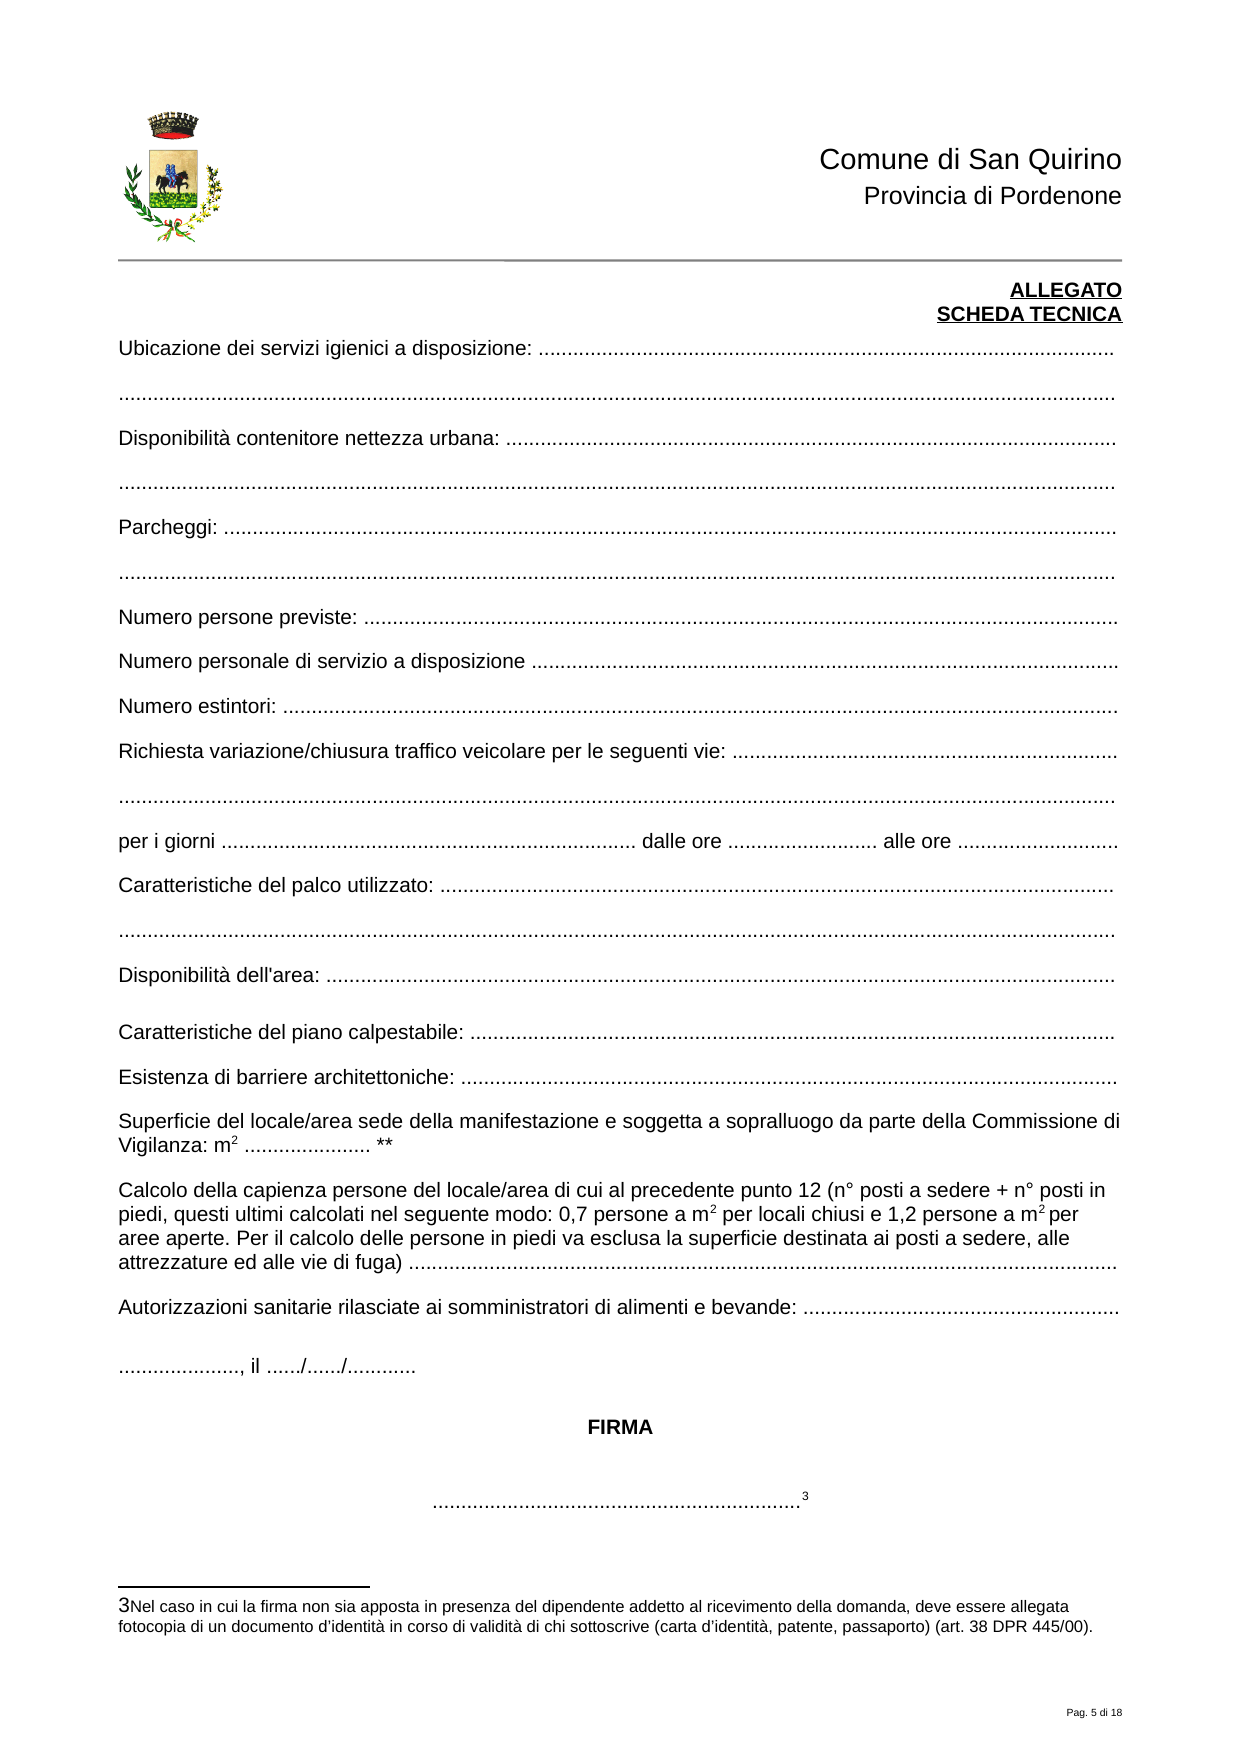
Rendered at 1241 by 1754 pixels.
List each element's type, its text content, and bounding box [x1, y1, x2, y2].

text Numero estintori: ................................................................................................................................................. [118, 694, 1122, 718]
text Nel caso in cui la firma non sia apposta in presenza del dipendente addetto al ricevimento della domanda, deve essere allegata fotocopia di un documento d’identità in corso di validità di chi sottoscrive (carta d’identità, patente, passaporto) (art. 38 DPR 445/00). [118, 1593, 1122, 1636]
text FIRMA [118, 1415, 1122, 1439]
text Calcolo della capienza persone del locale/area di cui al precedente punto 12 (n° posti a sedere + n° posti in piedi, questi ultimi calcolati nel seguente modo: 0,7 persone a m2 per locali chiusi e 1,2 persone a m2 per aree aperte. Per il calcolo delle persone in piedi va esclusa la superficie destinata ai posti a sedere, alle attrezzature ed alle vie di fuga) ........................................................................................................................... [118, 1178, 1122, 1274]
text Disponibilità dell'area: ......................................................................................................................................... [118, 963, 1122, 987]
text ALLEGATO [118, 277, 1122, 301]
text Esistenza di barriere architettoniche: .................................................................................................................. [118, 1064, 1122, 1088]
text Caratteristiche del piano calpestabile: ................................................................................................................ [118, 1020, 1122, 1044]
text Superficie del locale/area sede della manifestazione e soggetta a sopralluogo da parte della Commissione di Vigilanza: m2 ...................... ** [118, 1109, 1122, 1157]
text Autorizzazioni sanitarie rilasciate ai somministratori di alimenti e bevande: ....................................................... [118, 1295, 1122, 1319]
text ....................., il ....../....../............ [118, 1353, 1122, 1377]
text Comune di San Quirino [224, 142, 1122, 176]
text Numero persone previste: ................................................................................................................................... [118, 604, 1122, 628]
text Caratteristiche del palco utilizzato: ..................................................................................................................... [118, 873, 1122, 897]
picture [122, 111, 224, 243]
text Parcheggi: ........................................................................................................................................................... [118, 515, 1122, 539]
text ................................................................ [118, 1489, 1122, 1513]
text SCHEDA TECNICA [118, 301, 1122, 325]
text ............................................................................................................................................................................. [118, 560, 1122, 584]
text ............................................................................................................................................................................. [118, 918, 1122, 942]
text Ubicazione dei servizi igienici a disposizione: .................................................................................................... [118, 336, 1122, 360]
text Numero personale di servizio a disposizione ...................................................................................................... [118, 649, 1122, 673]
text Richiesta variazione/chiusura traffico veicolare per le seguenti vie: ................................................................... [118, 739, 1122, 763]
text per i giorni ........................................................................ dalle ore .......................... alle ore ............................ [118, 828, 1122, 852]
text Disponibilità contenitore nettezza urbana: .......................................................................................................... [118, 425, 1122, 449]
text ............................................................................................................................................................................. [118, 784, 1122, 808]
text ............................................................................................................................................................................. [118, 470, 1122, 494]
text Provincia di Pordenone [224, 181, 1122, 209]
text ............................................................................................................................................................................. [118, 381, 1122, 404]
